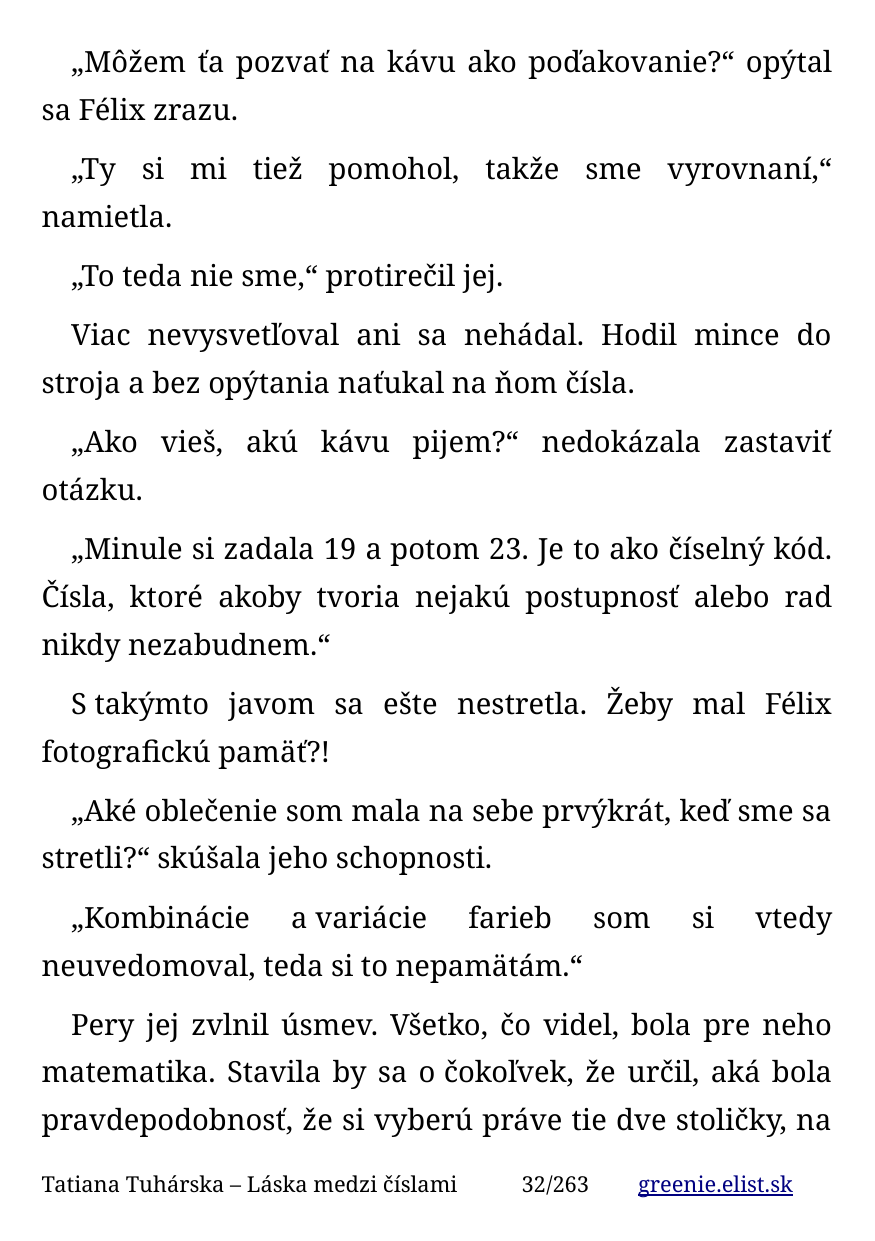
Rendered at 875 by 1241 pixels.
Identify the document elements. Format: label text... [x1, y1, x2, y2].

text Viac nevysvetľoval ani sa nehádal. Hodil mince do stroja a bez opýtania naťukal na ňom čísla. [41, 315, 833, 402]
text „To teda nie sme,“ protirečil jej. [41, 255, 833, 295]
text „Minule si zadala 19 a potom 23. Je to ako číselný kód. Čísla, ktoré akoby tvoria nejakú postupnosť alebo rad nikdy nezabudnem.“ [41, 529, 833, 663]
text „Ty si mi tiež pomohol, takže sme vyrovnaní,“ namietla. [41, 148, 833, 236]
text „Môžem ťa pozvať na kávu ako poďakovanie?“ opýtal sa Félix zrazu. [41, 41, 833, 129]
text Pery jej zvlnil úsmev. Všetko, čo videl, bola pre neho matematika. Stavila by sa o čokoľvek, že určil, aká bola pravdepodobnosť, že si vyberú práve tie dve stoličky, na [41, 1004, 833, 1139]
text S takýmto javom sa ešte nestretla. Žeby mal Félix fotografickú pamäť?! [41, 683, 833, 771]
text „Kombinácie a variácie farieb som si vtedy neuvedomoval, teda si to nepamätám.“ [41, 897, 833, 984]
text „Ako vieš, akú kávu pijem?“ nedokázala zastaviť otázku. [41, 422, 833, 509]
text „Aké oblečenie som mala na sebe prvýkrát, keď sme sa stretli?“ skúšala jeho schopnosti. [41, 790, 833, 877]
